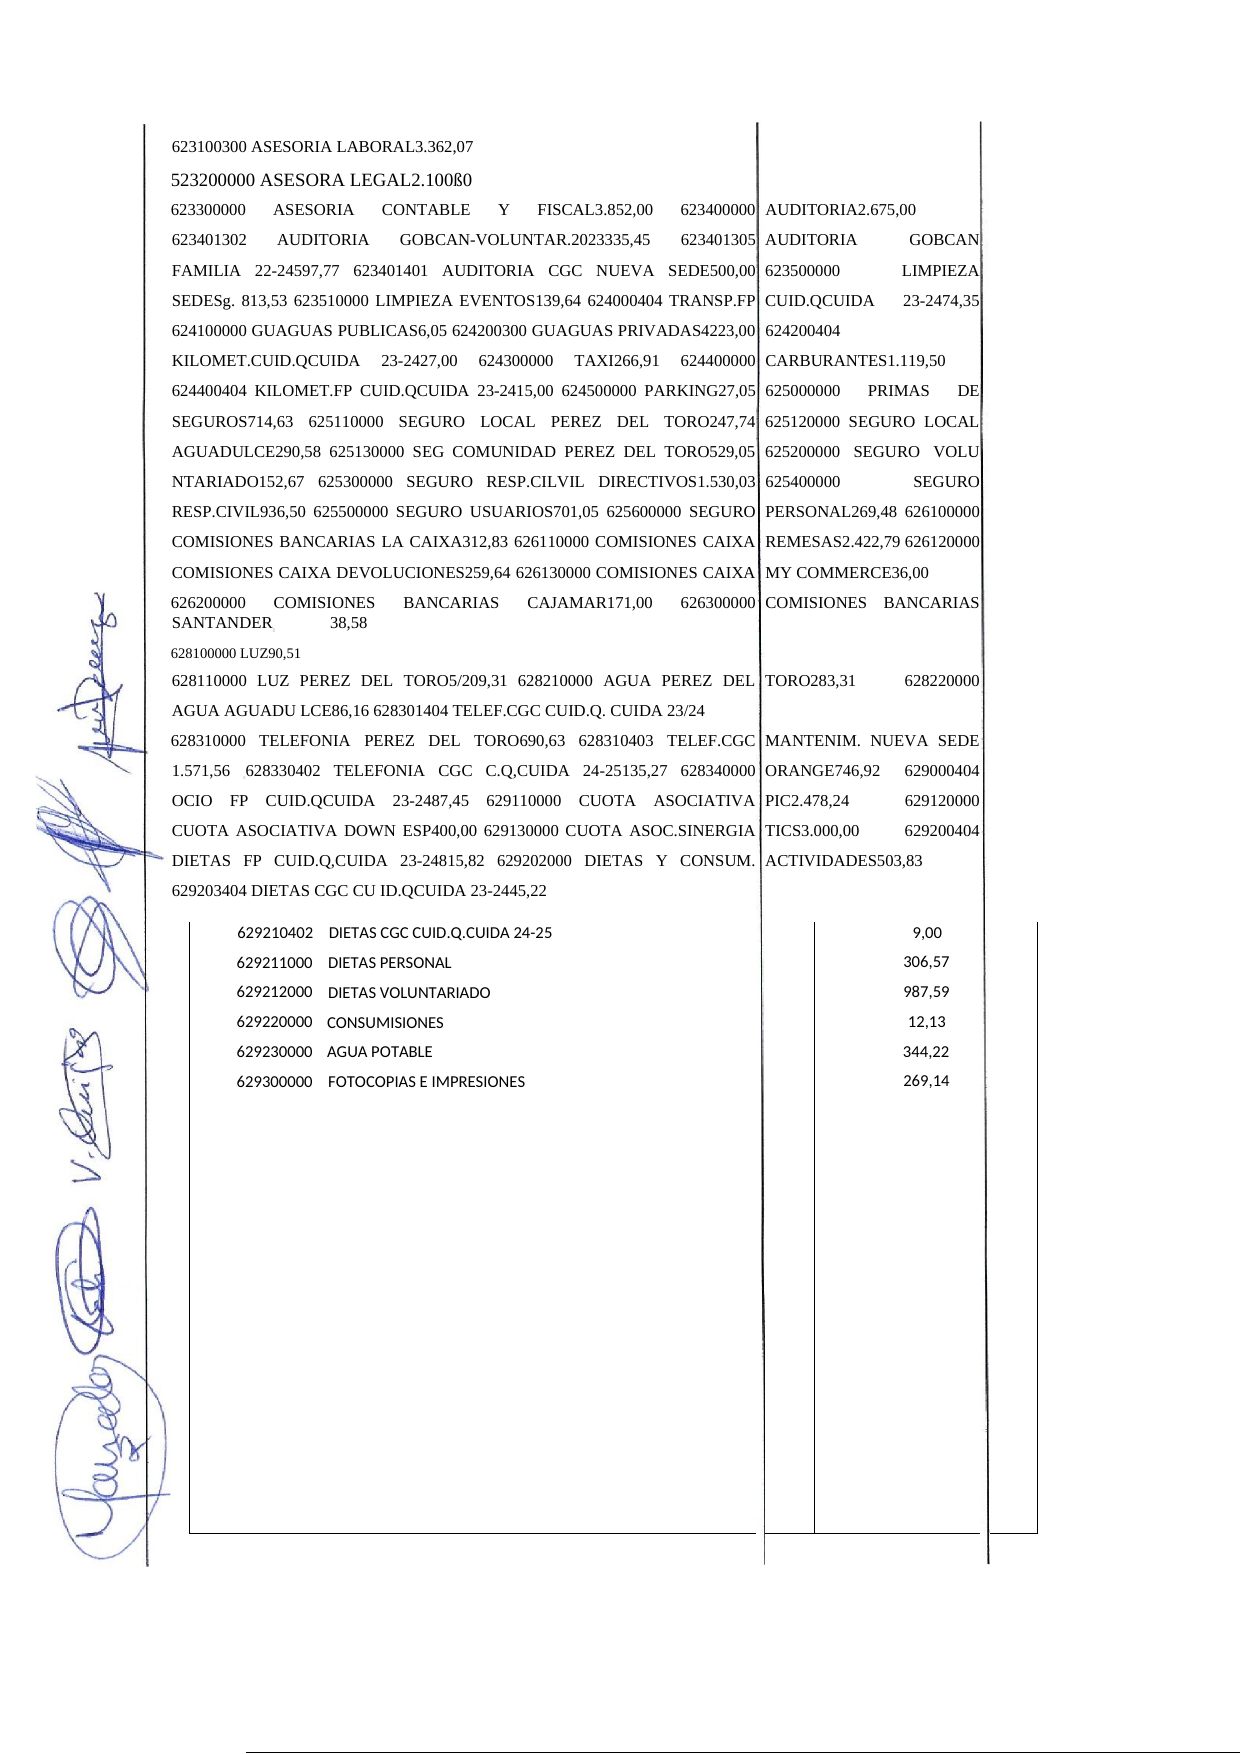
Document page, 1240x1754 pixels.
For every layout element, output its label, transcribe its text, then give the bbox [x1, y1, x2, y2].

subtitle [765, 137, 979, 156]
table_header 9,00 306,57 987,59 12,13 344,22 269,14 [815, 922, 979, 1532]
text 628310000 TELEFONIA PEREZ DEL TORO690,63 628310403 TELEF.CGC MANTENIM. NUEVA SEDE 1.571,56 628330402 TELEFONIA CGC C.Q,CUIDA 24-25135,27 628340000 ORANGE746,92 629000404 OCIO FP CUID.QCUIDA 23-2487,45 629110000 CUOTA ASOCIATIVA PIC2.478,24 629120000 CUOTA ASOCIATIVA DOWN ESP400,00 629130000 CUOTA ASOC.SINERGIA TICS3.000,00 629200404 DIETAS FP CUID.Q,CUIDA 23-24815,82 629202000 DIETAS Y CONSUM. ACTIVIDADES503,83 629203404 DIETAS CGC CU ID.QCUIDA 23-2445,22 [765, 731, 979, 900]
text [765, 169, 979, 191]
text 626200000 COMISIONES BANCARIAS CAJAMAR171,00 626300000 COMISIONES BANCARIAS SANTANDER 38,58 [765, 593, 979, 632]
text 626200000 COMISIONES BANCARIAS CAJAMAR171,00 626300000 COMISIONES BANCARIAS SANTANDER 38,58 [171, 593, 756, 632]
subtitle 628110000 LUZ PEREZ DEL TORO5/209,31 628210000 AGUA PEREZ DEL TORO283,31 628220000 AGUA AGUADU LCE86,16 628301404 TELEF.CGC CUID.Q. CUIDA 23/24 [171, 671, 756, 720]
text 628100000 LUZ90,51 [171, 645, 756, 662]
table_header DIETAS CGC CUID.Q.CUIDA 24-25 DIETAS PERSONAL DIETAS VOLUNTARIADO CONSUMISIONES AGUA POTABLE FOTOCOPIAS E IMPRESIONES [325, 922, 756, 1532]
text [765, 645, 979, 662]
subtitle 628110000 LUZ PEREZ DEL TORO5/209,31 628210000 AGUA PEREZ DEL TORO283,31 628220000 AGUA AGUADU LCE86,16 628301404 TELEF.CGC CUID.Q. CUIDA 23/24 [765, 671, 979, 720]
text 628310000 TELEFONIA PEREZ DEL TORO690,63 628310403 TELEF.CGC MANTENIM. NUEVA SEDE 1.571,56 628330402 TELEFONIA CGC C.Q,CUIDA 24-25135,27 628340000 ORANGE746,92 629000404 OCIO FP CUID.QCUIDA 23-2487,45 629110000 CUOTA ASOCIATIVA PIC2.478,24 629120000 CUOTA ASOCIATIVA DOWN ESP400,00 629130000 CUOTA ASOC.SINERGIA TICS3.000,00 629200404 DIETAS FP CUID.Q,CUIDA 23-24815,82 629202000 DIETAS Y CONSUM. ACTIVIDADES503,83 629203404 DIETAS CGC CU ID.QCUIDA 23-2445,22 [171, 731, 756, 900]
table_header 629210402 629211000 629212000 629220000 629230000 629300000 [190, 922, 325, 1532]
text 623300000 ASESORIA CONTABLE Y FISCAL3.852,00 623400000 AUDITORIA2.675,00 623401302 AUDITORIA GOBCAN-VOLUNTAR.2023335,45 623401305 AUDITORIA GOBCAN FAMILIA 22-24597,77 623401401 AUDITORIA CGC NUEVA SEDE500,00 623500000 LIMPIEZA SEDESg. 813,53 623510000 LIMPIEZA EVENTOS139,64 624000404 TRANSP.FP CUID.QCUIDA 23-2474,35 624100000 GUAGUAS PUBLICAS6,05 624200300 GUAGUAS PRIVADAS4223,00 624200404 KILOMET.CUID.QCUIDA 23-2427,00 624300000 TAXI266,91 624400000 CARBURANTES1.119,50 624400404 KILOMET.FP CUID.QCUIDA 23-2415,00 624500000 PARKING27,05 625000000 PRIMAS DE SEGUROS714,63 625110000 SEGURO LOCAL PEREZ DEL TORO247,74 625120000 SEGURO LOCAL AGUADULCE290,58 625130000 SEG COMUNIDAD PEREZ DEL TORO529,05 625200000 SEGURO VOLU NTARIADO152,67 625300000 SEGURO RESP.CILVIL DIRECTIVOS1.530,03 625400000 SEGURO RESP.CIVIL936,50 625500000 SEGURO USUARIOS701,05 625600000 SEGURO PERSONAL269,48 626100000 COMISIONES BANCARIAS LA CAIXA312,83 626110000 COMISIONES CAIXA REMESAS2.422,79 626120000 COMISIONES CAIXA DEVOLUCIONES259,64 626130000 COMISIONES CAIXA MY COMMERCE36,00 [171, 200, 756, 582]
table_header [990, 922, 1037, 1532]
table_header [171, 922, 189, 1532]
text 523200000 ASESORA LEGAL2.100ß0 [171, 169, 756, 191]
table_header [765, 922, 814, 1532]
text 623300000 ASESORIA CONTABLE Y FISCAL3.852,00 623400000 AUDITORIA2.675,00 623401302 AUDITORIA GOBCAN-VOLUNTAR.2023335,45 623401305 AUDITORIA GOBCAN FAMILIA 22-24597,77 623401401 AUDITORIA CGC NUEVA SEDE500,00 623500000 LIMPIEZA SEDESg. 813,53 623510000 LIMPIEZA EVENTOS139,64 624000404 TRANSP.FP CUID.QCUIDA 23-2474,35 624100000 GUAGUAS PUBLICAS6,05 624200300 GUAGUAS PRIVADAS4223,00 624200404 KILOMET.CUID.QCUIDA 23-2427,00 624300000 TAXI266,91 624400000 CARBURANTES1.119,50 624400404 KILOMET.FP CUID.QCUIDA 23-2415,00 624500000 PARKING27,05 625000000 PRIMAS DE SEGUROS714,63 625110000 SEGURO LOCAL PEREZ DEL TORO247,74 625120000 SEGURO LOCAL AGUADULCE290,58 625130000 SEG COMUNIDAD PEREZ DEL TORO529,05 625200000 SEGURO VOLU NTARIADO152,67 625300000 SEGURO RESP.CILVIL DIRECTIVOS1.530,03 625400000 SEGURO RESP.CIVIL936,50 625500000 SEGURO USUARIOS701,05 625600000 SEGURO PERSONAL269,48 626100000 COMISIONES BANCARIAS LA CAIXA312,83 626110000 COMISIONES CAIXA REMESAS2.422,79 626120000 COMISIONES CAIXA DEVOLUCIONES259,64 626130000 COMISIONES CAIXA MY COMMERCE36,00 [765, 200, 979, 582]
subtitle 623100300 ASESORIA LABORAL3.362,07 [171, 137, 756, 156]
